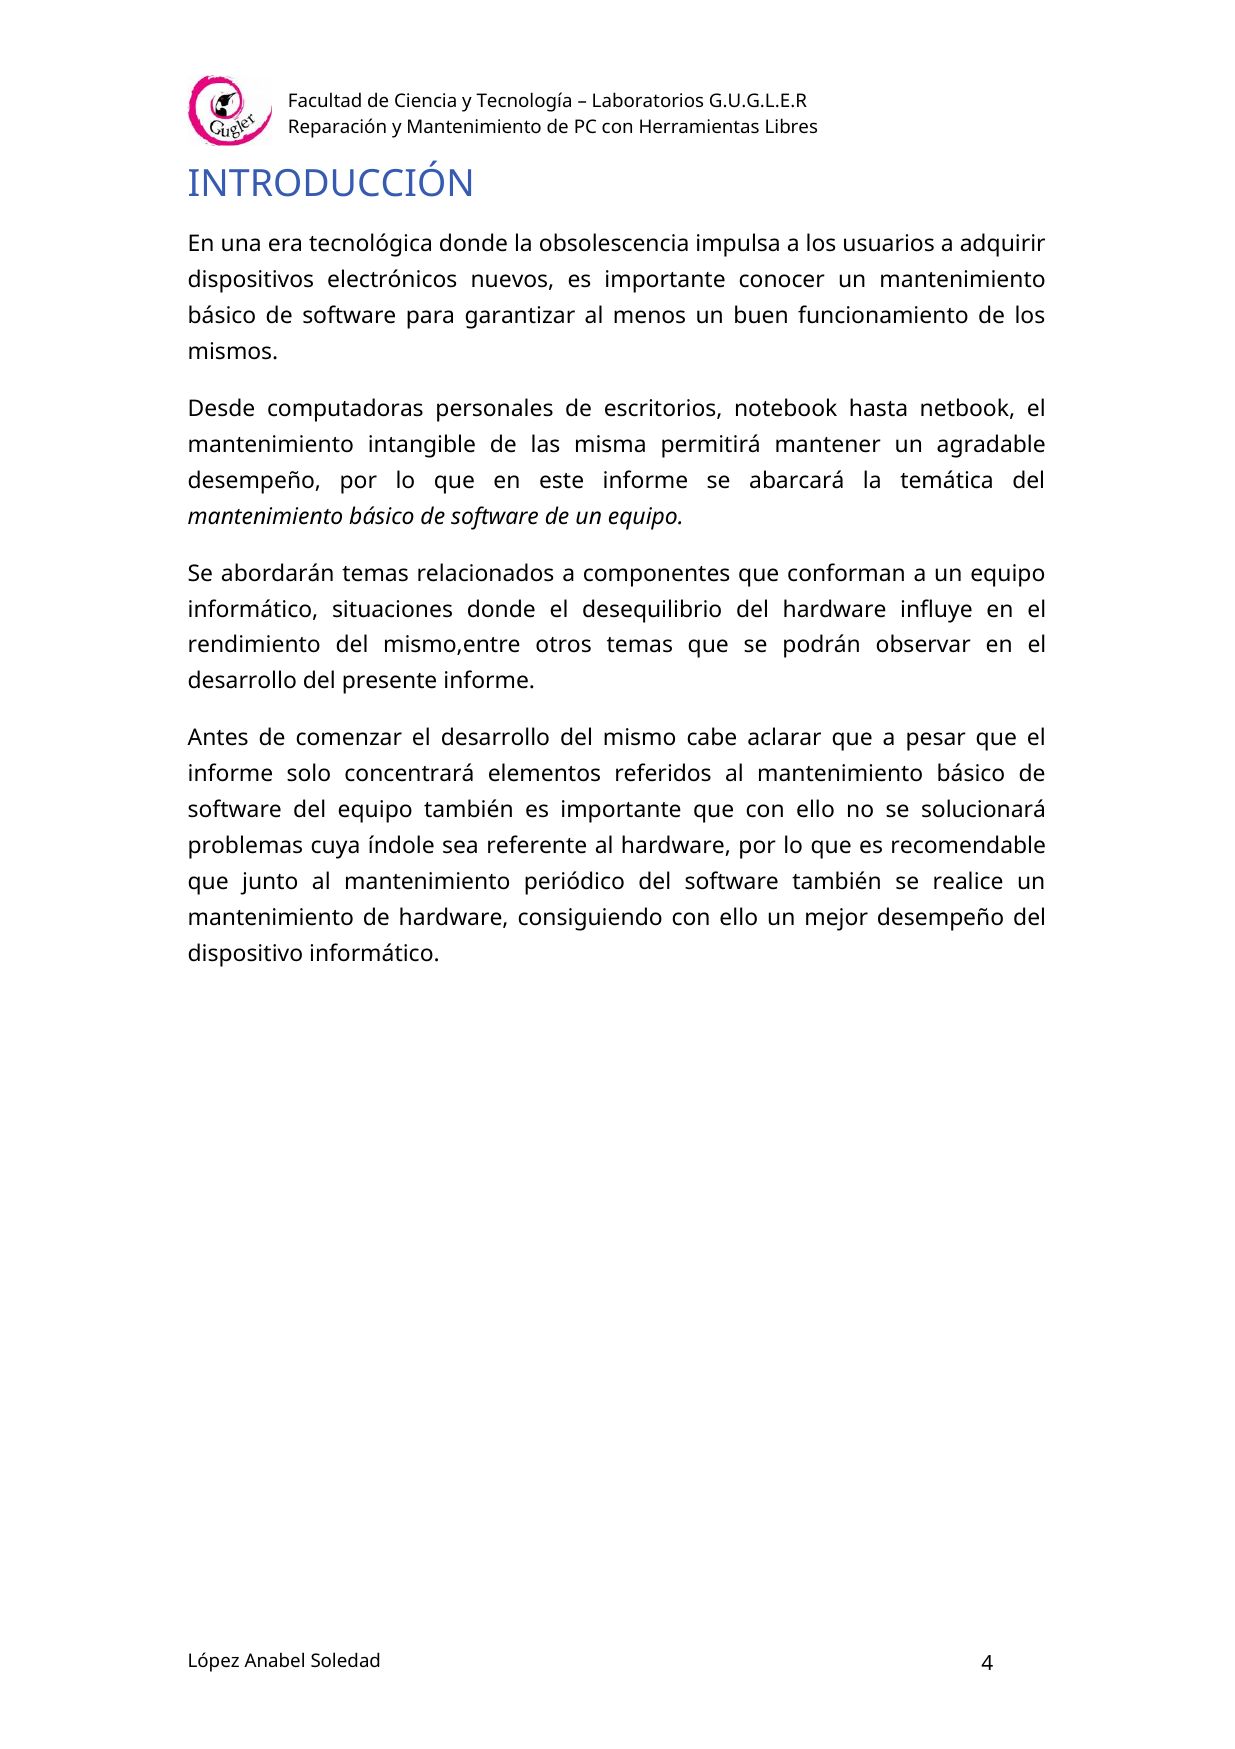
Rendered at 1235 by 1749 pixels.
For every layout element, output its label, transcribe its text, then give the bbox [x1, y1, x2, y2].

text Se abordarán temas relacionados a componentes que conforman a un equipo informático, situaciones donde el desequilibrio del hardware influye en el rendimiento del mismo,entre otros temas que se podrán observar en el desarrollo del presente informe. [187, 557, 1047, 696]
text Desde computadoras personales de escritorios, notebook hasta netbook, el mantenimiento intangible de las misma permitirá mantener un agradable desempeño, por lo que en este informe se abarcará la temática del mantenimiento básico de software de un equipo. [187, 392, 1047, 531]
text En una era tecnológica donde la obsolescencia impulsa a los usuarios a adquirir dispositivos electrónicos nuevos, es importante conocer un mantenimiento básico de software para garantizar al menos un buen funcionamiento de los mismos. [187, 227, 1047, 366]
text INTRODUCCIÓN [187, 150, 1047, 208]
text Antes de comenzar el desarrollo del mismo cabe aclarar que a pesar que el informe solo concentrará elementos referidos al mantenimiento básico de software del equipo también es importante que con ello no se solucionará problemas cuya índole sea referente al hardware, por lo que es recomendable que junto al mantenimiento periódico del software también se realice un mantenimiento de hardware, consiguiendo con ello un mejor desempeño del dispositivo informático. [187, 721, 1047, 968]
picture [187, 75, 272, 146]
